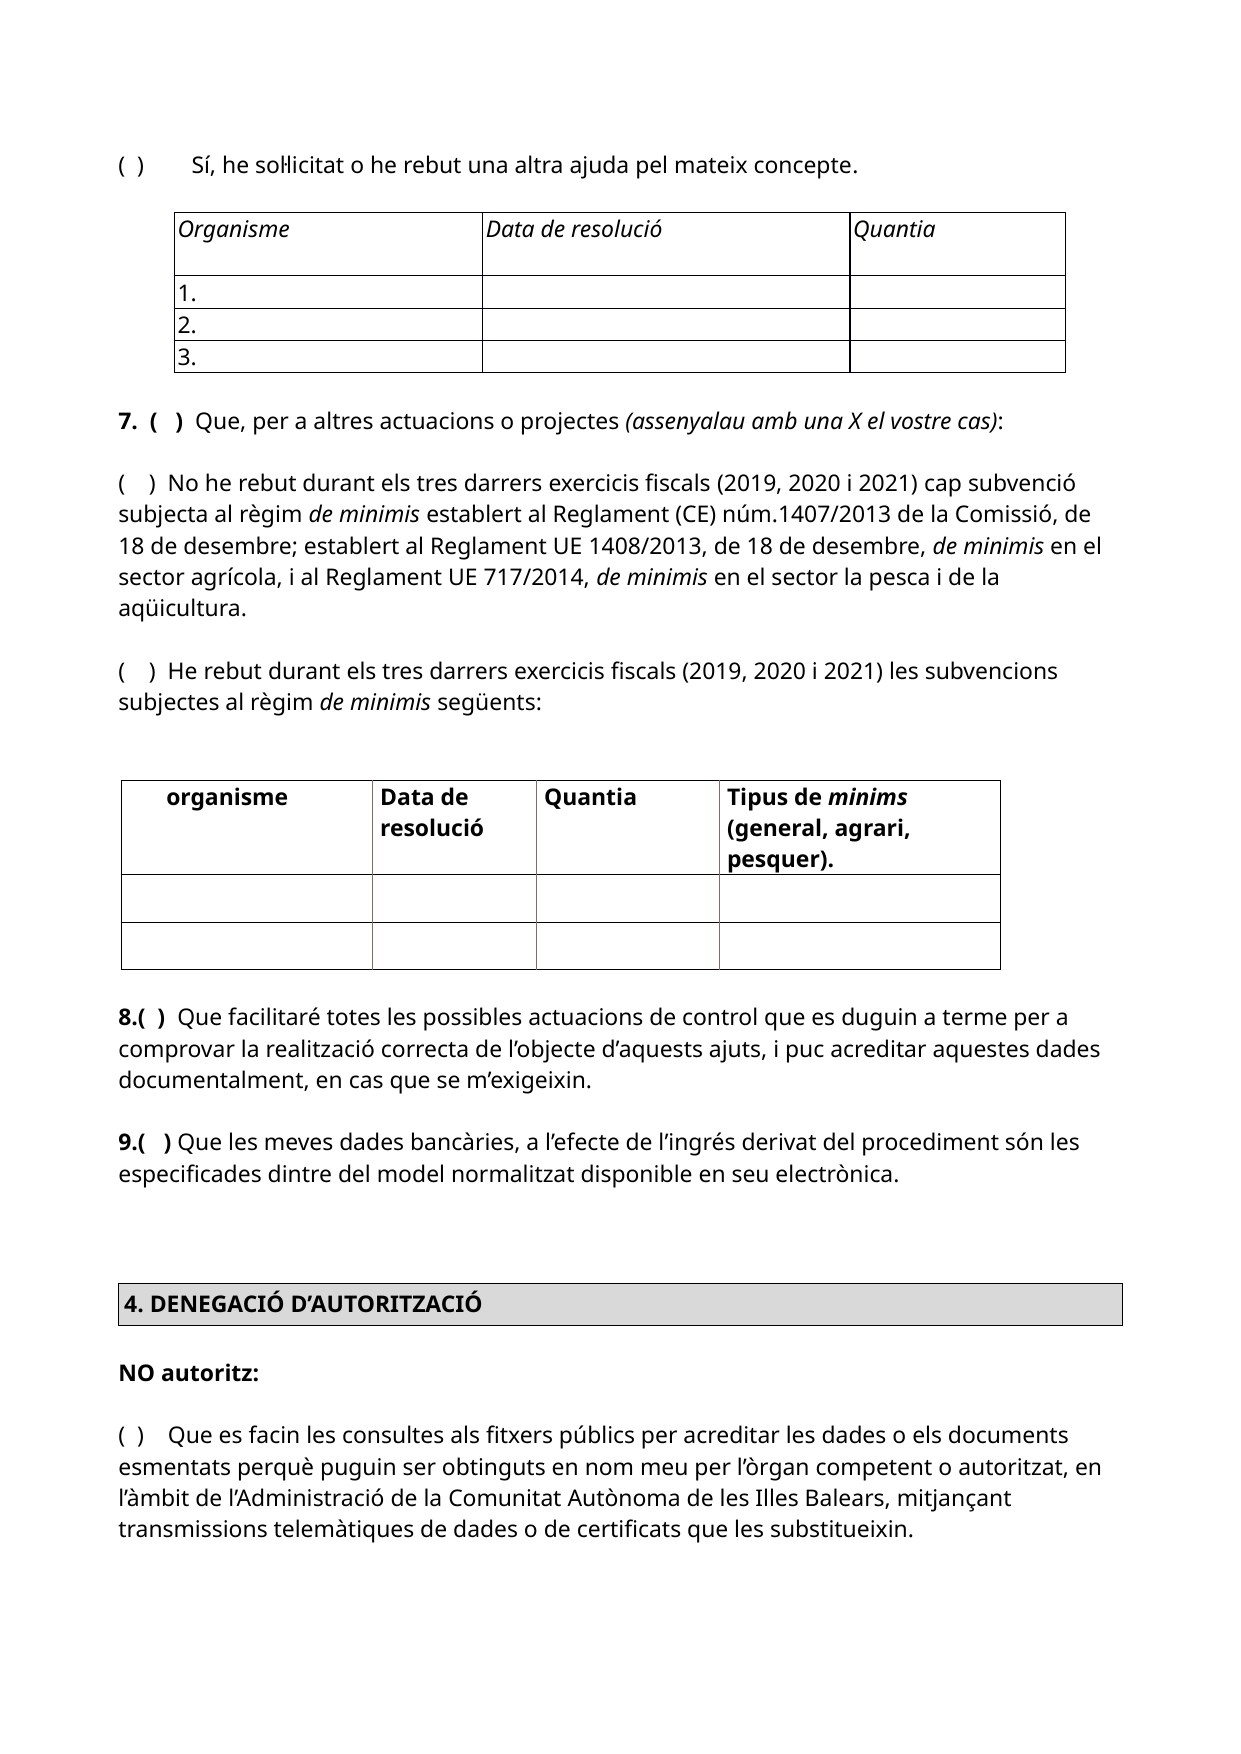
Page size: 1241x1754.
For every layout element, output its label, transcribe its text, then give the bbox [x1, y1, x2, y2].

table_cell [720, 875, 1000, 922]
text ( ) He rebut durant els tres darrers exercicis fiscals (2019, 2020 i 2021) les subvencions subjectes al règim de minimis següents: [118, 654, 1122, 717]
table_header Quantia [537, 781, 719, 874]
text ( ) Sí, he sol·licitat o he rebut una altra ajuda pel mateix concepte. [118, 149, 1122, 181]
text 7. ( ) Que, per a altres actuacions o projectes (assenyalau amb una X el vostre cas): [118, 404, 1122, 436]
text ( ) Que es facin les consultes als fitxers públics per acreditar les dades o els documents esmentats perquè puguin ser obtinguts en nom meu per l’òrgan competent o autoritzat, en l’àmbit de l’Administració de la Comunitat Autònoma de les Illes Balears, mitjançant transmissions telemàtiques de dades o de certificats que les substitueixin. [118, 1419, 1122, 1544]
table_cell [851, 341, 1065, 372]
table_cell [373, 923, 536, 969]
table_cell [122, 923, 372, 969]
table_cell [483, 309, 849, 340]
table_cell [537, 923, 719, 969]
table_header Quantia [851, 213, 1065, 275]
table_cell [483, 341, 849, 372]
text ( ) No he rebut durant els tres darrers exercicis fiscals (2019, 2020 i 2021) cap subvenció subjecta al règim de minimis establert al Reglament (CE) núm.1407/2013 de la Comissió, de 18 de desembre; establert al Reglament UE 1408/2013, de 18 de desembre, de minimis en el sector agrícola, i al Reglament UE 717/2014, de minimis en el sector la pesca i de la aqüicultura. [118, 467, 1122, 623]
text 9.( ) Que les meves dades bancàries, a l’efecte de l’ingrés derivat del procediment són les especificades dintre del model normalitzat disponible en seu electrònica. [118, 1126, 1122, 1189]
table_header Organisme [175, 213, 482, 275]
table_cell [122, 875, 372, 922]
table_cell [483, 276, 849, 308]
table_cell 2. [175, 309, 482, 340]
table_cell [851, 276, 1065, 308]
text 8.( ) Que facilitaré totes les possibles actuacions de control que es duguin a terme per a comprovar la realització correcta de l’objecte d’aquests ajuts, i puc acreditar aquestes dades documentalment, en cas que se m’exigeixin. [118, 1001, 1122, 1095]
table_cell [720, 923, 1000, 969]
table_cell [851, 309, 1065, 340]
table_cell [537, 875, 719, 922]
text NO autoritz: [118, 1357, 1122, 1388]
table_header organisme [122, 781, 372, 874]
table_header Data de resolució [483, 213, 849, 275]
table_header 4. DENEGACIÓ D’AUTORITZACIÓ [119, 1284, 1122, 1325]
table_cell 3. [175, 341, 482, 372]
table_cell [373, 875, 536, 922]
table_header Data de resolució [373, 781, 536, 874]
table_header Tipus de minims (general, agrari, pesquer). [720, 781, 1000, 874]
table_cell 1. [175, 276, 482, 308]
